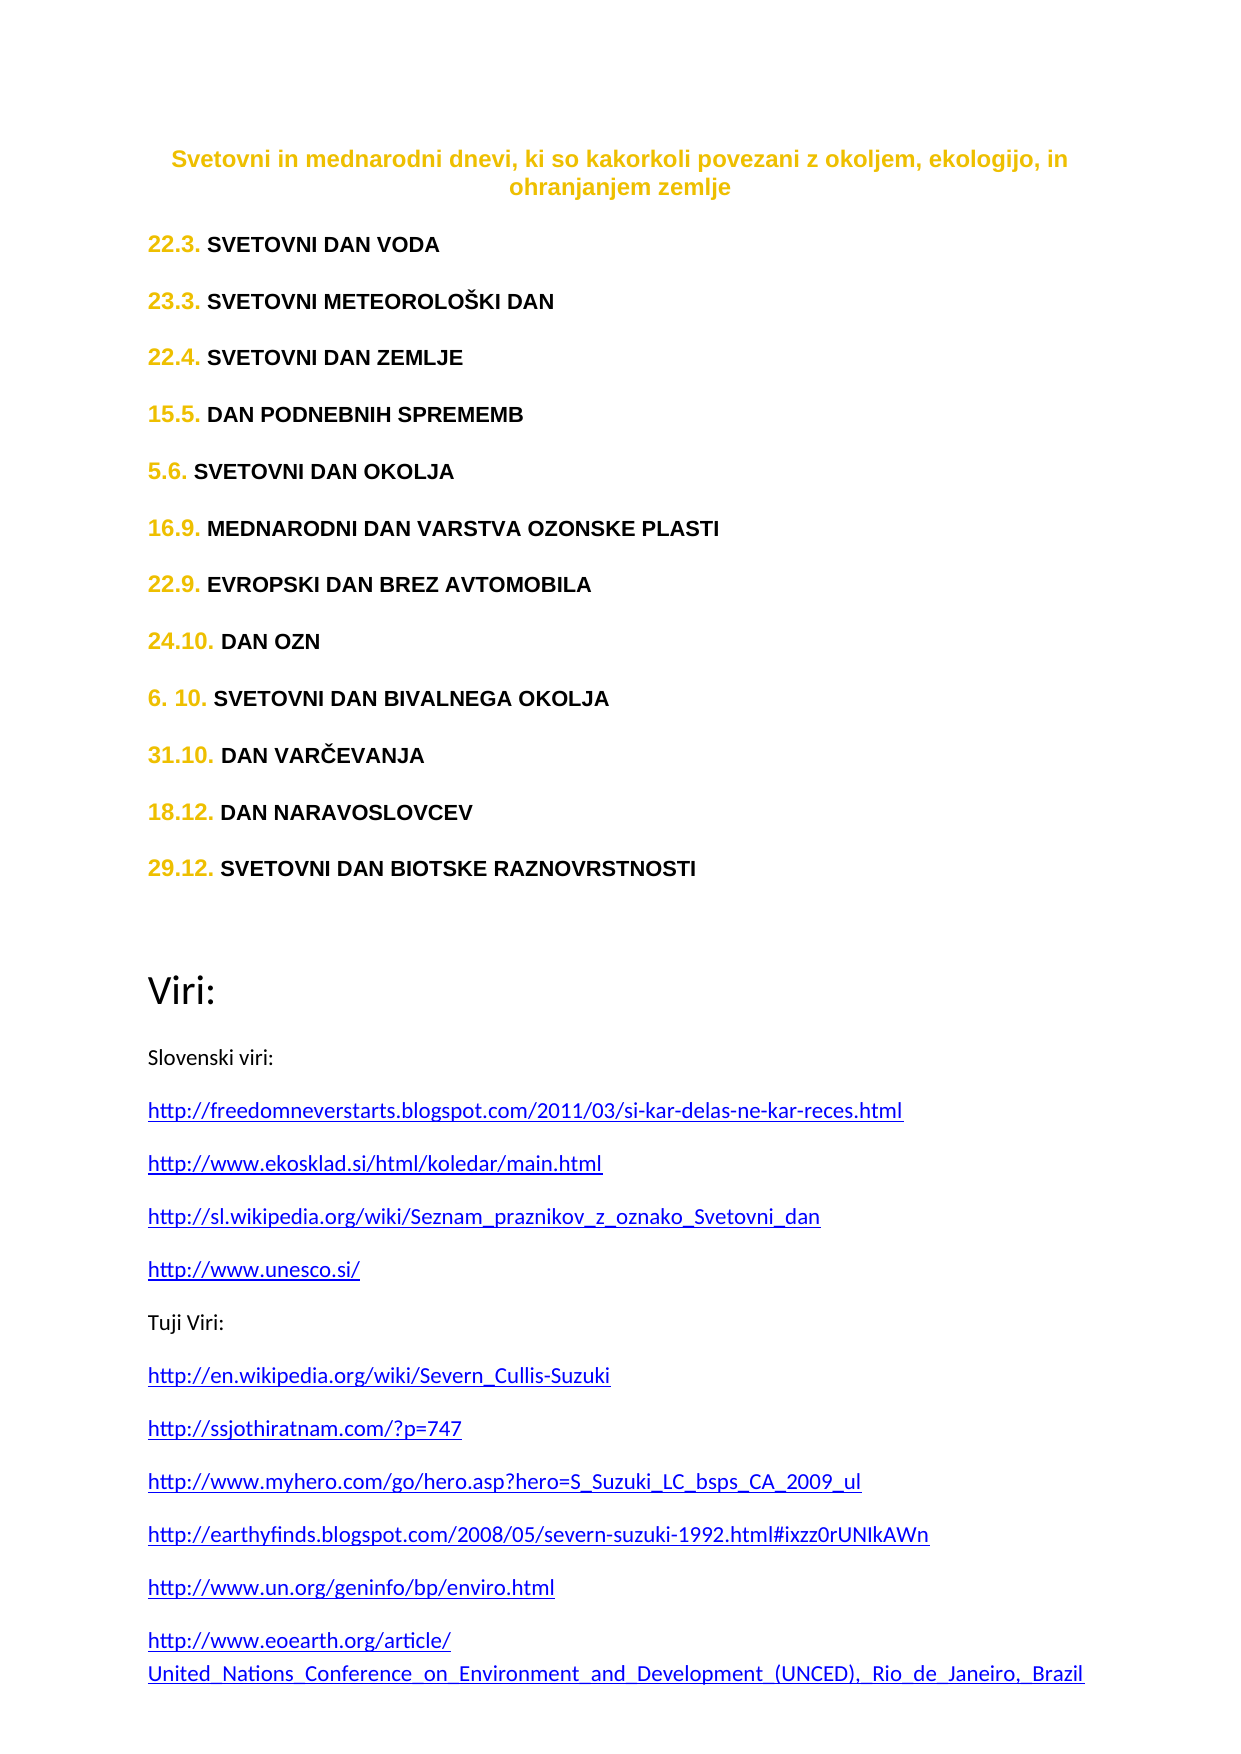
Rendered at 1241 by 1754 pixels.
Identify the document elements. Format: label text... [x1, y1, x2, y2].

text http://www.ekosklad.si/html/koledar/main.html [148, 1149, 1093, 1177]
text 22.9. EVROPSKI DAN BREZ AVTOMOBILA [148, 570, 1093, 598]
text http://earthyfinds.blogspot.com/2008/05/severn-suzuki-1992.html#ixzz0rUNIkAWn [148, 1521, 1093, 1548]
text 15.5. DAN PODNEBNIH SPREMEMB [148, 400, 1093, 428]
text Tuji Viri: [148, 1308, 1093, 1336]
text http://www.myhero.com/go/hero.asp?hero=S_Suzuki_LC_bsps_CA_2009_ul [148, 1467, 1093, 1496]
text 23.3. SVETOVNI METEOROLOŠKI DAN [148, 287, 1093, 314]
text http://www.unesco.si/ [148, 1255, 1093, 1283]
text 24.10. DAN OZN [148, 627, 1093, 655]
text 29.12. SVETOVNI DAN BIOTSKE RAZNOVRSTNOSTI [148, 854, 1093, 882]
text Svetovni in mednarodni dnevi, ki so kakorkoli povezani z okoljem, ekologijo, in ohranjanjem zemlje [148, 145, 1093, 201]
text Slovenski viri: [148, 1043, 1093, 1071]
text 22.4. SVETOVNI DAN ZEMLJE [148, 343, 1093, 371]
text 6. 10. SVETOVNI DAN BIVALNEGA OKOLJA [148, 684, 1093, 712]
text 16.9. MEDNARODNI DAN VARSTVA OZONSKE PLASTI [148, 514, 1093, 541]
text 5.6. SVETOVNI DAN OKOLJA [148, 457, 1093, 484]
text http://en.wikipedia.org/wiki/Severn_Cullis-Suzuki [148, 1361, 1093, 1389]
text 22.3. SVETOVNI DAN VODA [148, 230, 1093, 257]
text 31.10. DAN VARČEVANJA [148, 741, 1093, 768]
text http://www.un.org/geninfo/bp/enviro.html [148, 1573, 1093, 1602]
text http://freedomneverstarts.blogspot.com/2011/03/si-kar-delas-ne-kar-reces.html [148, 1096, 1093, 1124]
text http://sl.wikipedia.org/wiki/Seznam_praznikov_z_oznako_Svetovni_dan [148, 1202, 1093, 1230]
text http://ssjothiratnam.com/?p=747 [148, 1414, 1093, 1442]
text 18.12. DAN NARAVOSLOVCEV [148, 797, 1093, 825]
text Viri: [148, 964, 1093, 1015]
text http://www.eoearth.org/article/United_Nations_Conference_on_Environment_and_Development_(UNCED),_Rio_de_Janeiro,_Brazil [148, 1627, 1093, 1687]
